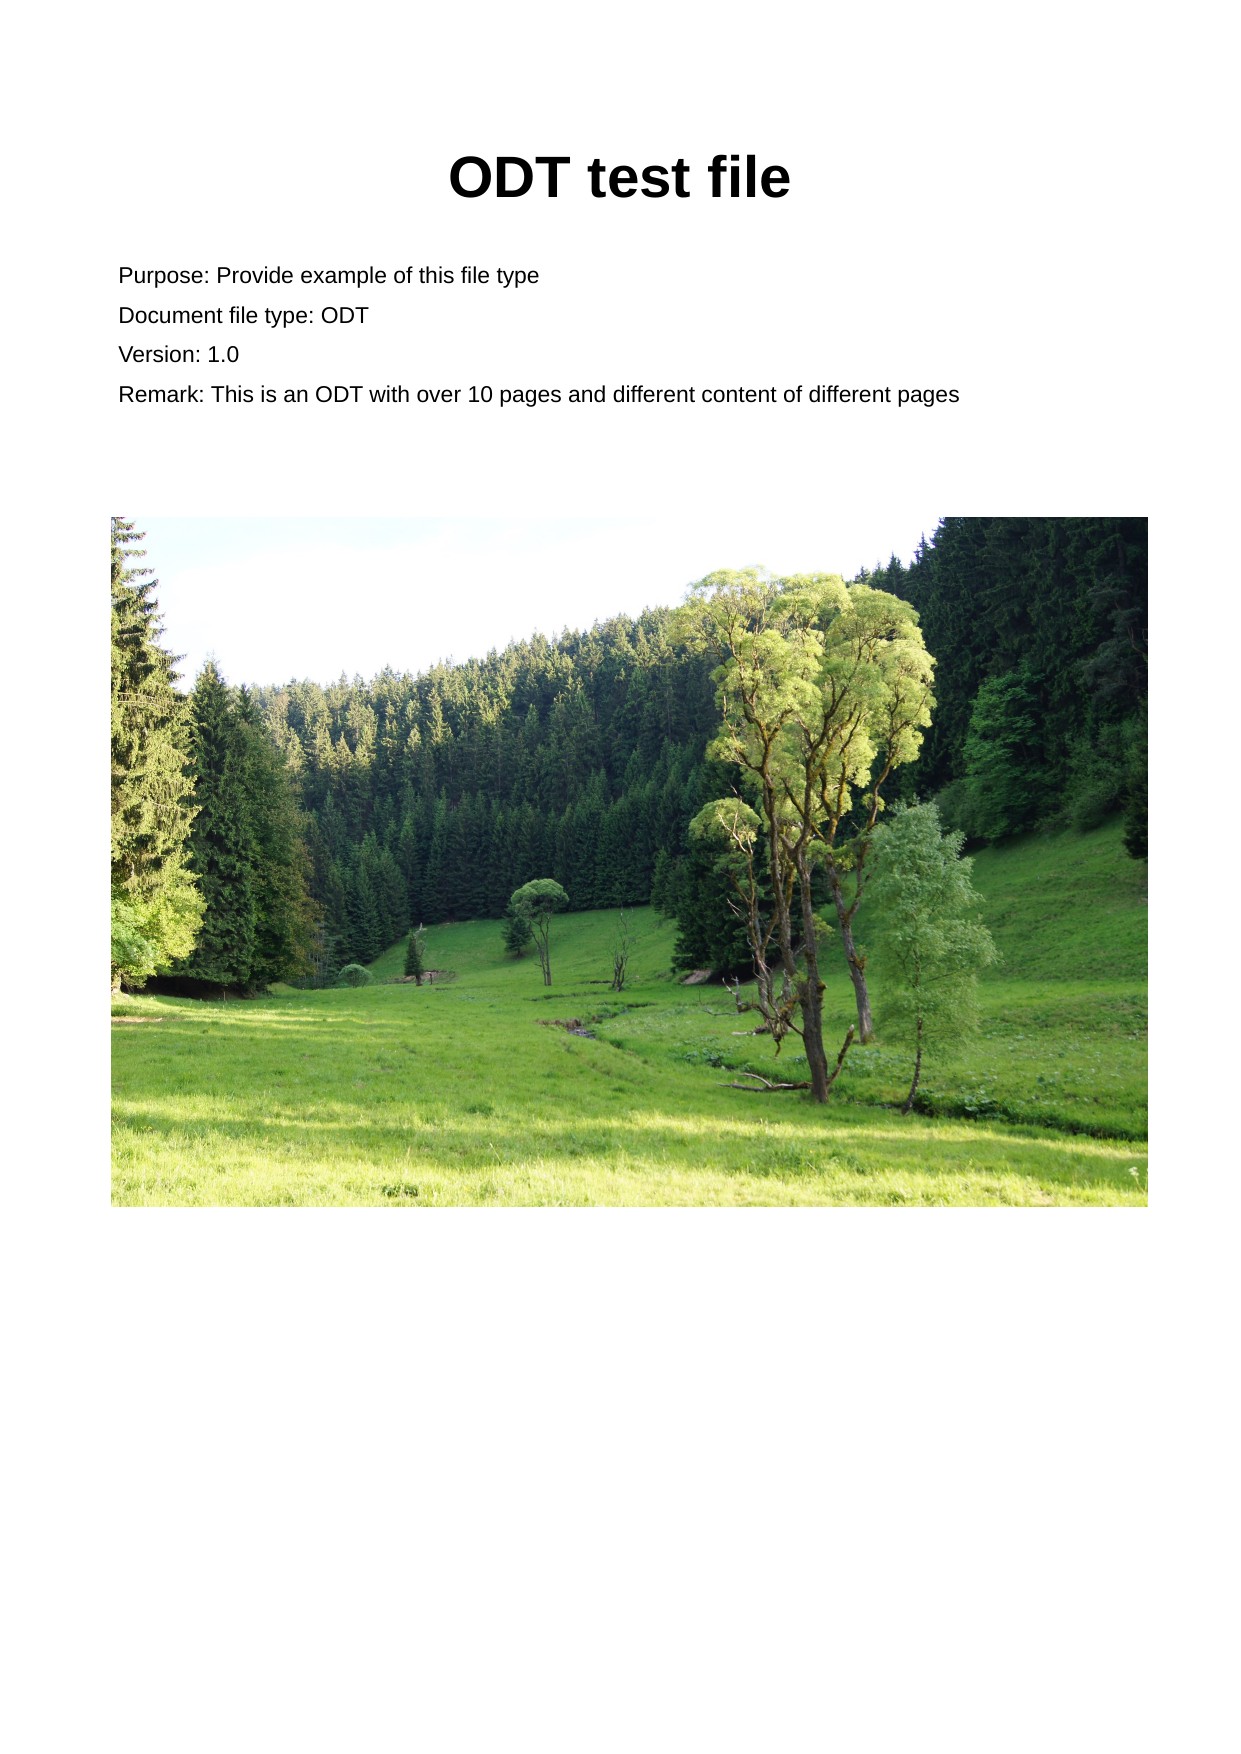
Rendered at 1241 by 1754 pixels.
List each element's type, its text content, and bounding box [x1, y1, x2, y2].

text Version: 1.0 [118, 341, 1122, 367]
text Purpose: Provide example of this file type [118, 262, 1122, 288]
picture [111, 517, 1148, 1207]
text Document file type: ODT [118, 302, 1122, 328]
text Remark: This is an ODT with over 10 pages and different content of different pages [118, 381, 1122, 407]
title ODT test file [118, 143, 1122, 210]
